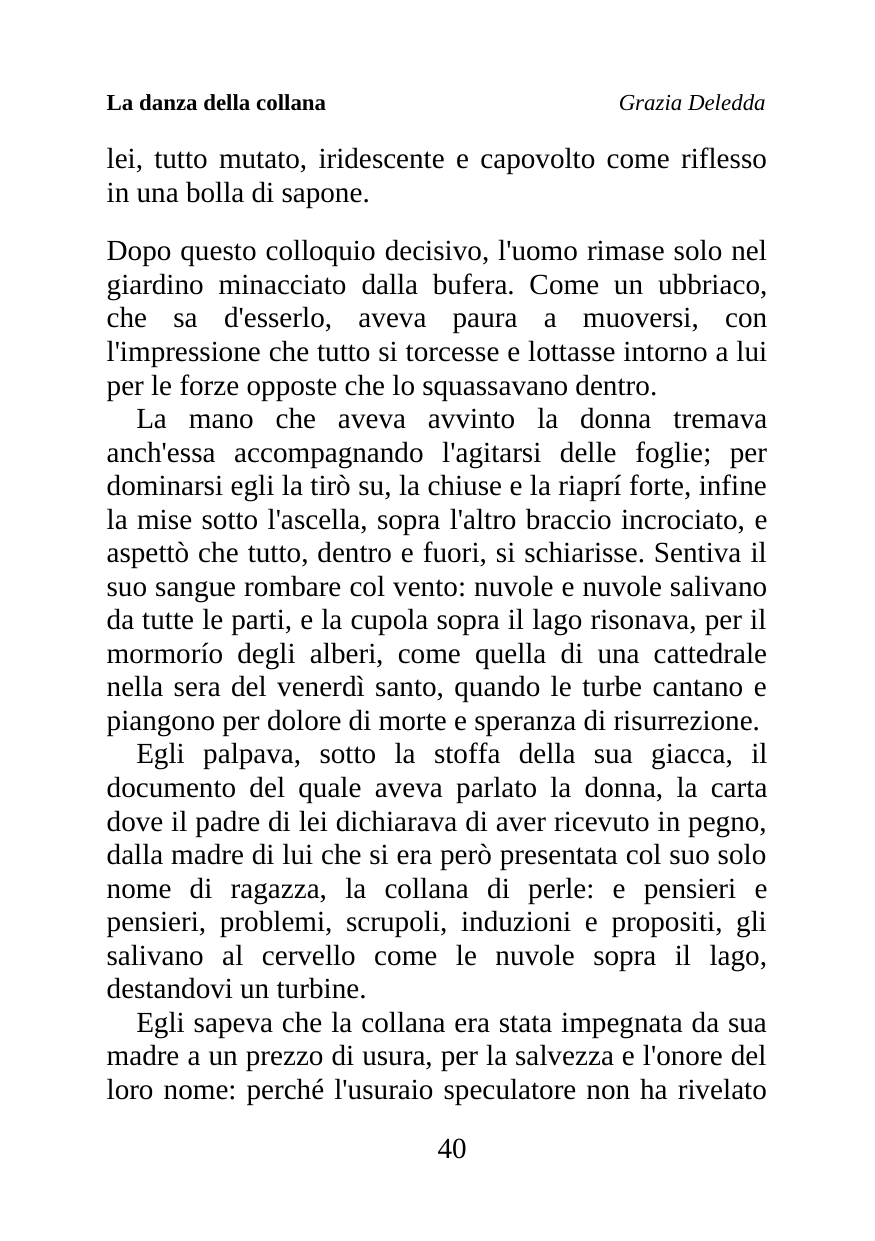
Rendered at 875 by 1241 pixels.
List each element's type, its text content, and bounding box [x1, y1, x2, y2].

text lei, tutto mutato, iridescente e capovolto come riflesso in una bolla di sapone. [106, 141, 768, 208]
text Dopo questo colloquio decisivo, l'uomo rimase solo nel giardino minacciato dalla bufera. Come un ubbriaco, che sa d'esserlo, aveva paura a muoversi, con l'impressione che tutto si torcesse e lottasse intorno a lui per le forze opposte che lo squassavano dentro. [106, 233, 768, 401]
text La mano che aveva avvinto la donna tremava anch'essa accompagnando l'agitarsi delle foglie; per dominarsi egli la tirò su, la chiuse e la riaprí forte, infine la mise sotto l'ascella, sopra l'altro braccio incrociato, e aspettò che tutto, dentro e fuori, si schiarisse. Sentiva il suo sangue rombare col vento: nuvole e nuvole salivano da tutte le parti, e la cupola sopra il lago risonava, per il mormorío degli alberi, come quella di una cattedrale nella sera del venerdì santo, quando le turbe cantano e piangono per dolore di morte e speranza di risurrezione. [106, 401, 768, 737]
text Egli palpava, sotto la stoffa della sua giacca, il documento del quale aveva parlato la donna, la carta dove il padre di lei dichiarava di aver ricevuto in pegno, dalla madre di lui che si era però presentata col suo solo nome di ragazza, la collana di perle: e pensieri e pensieri, problemi, scrupoli, induzioni e propositi, gli salivano al cervello come le nuvole sopra il lago, destandovi un turbine. [106, 737, 768, 1005]
text Egli sapeva che la collana era stata impegnata da sua madre a un prezzo di usura, per la salvezza e l'onore del loro nome: perché l'usuraio speculatore non ha rivelato [106, 1005, 768, 1106]
